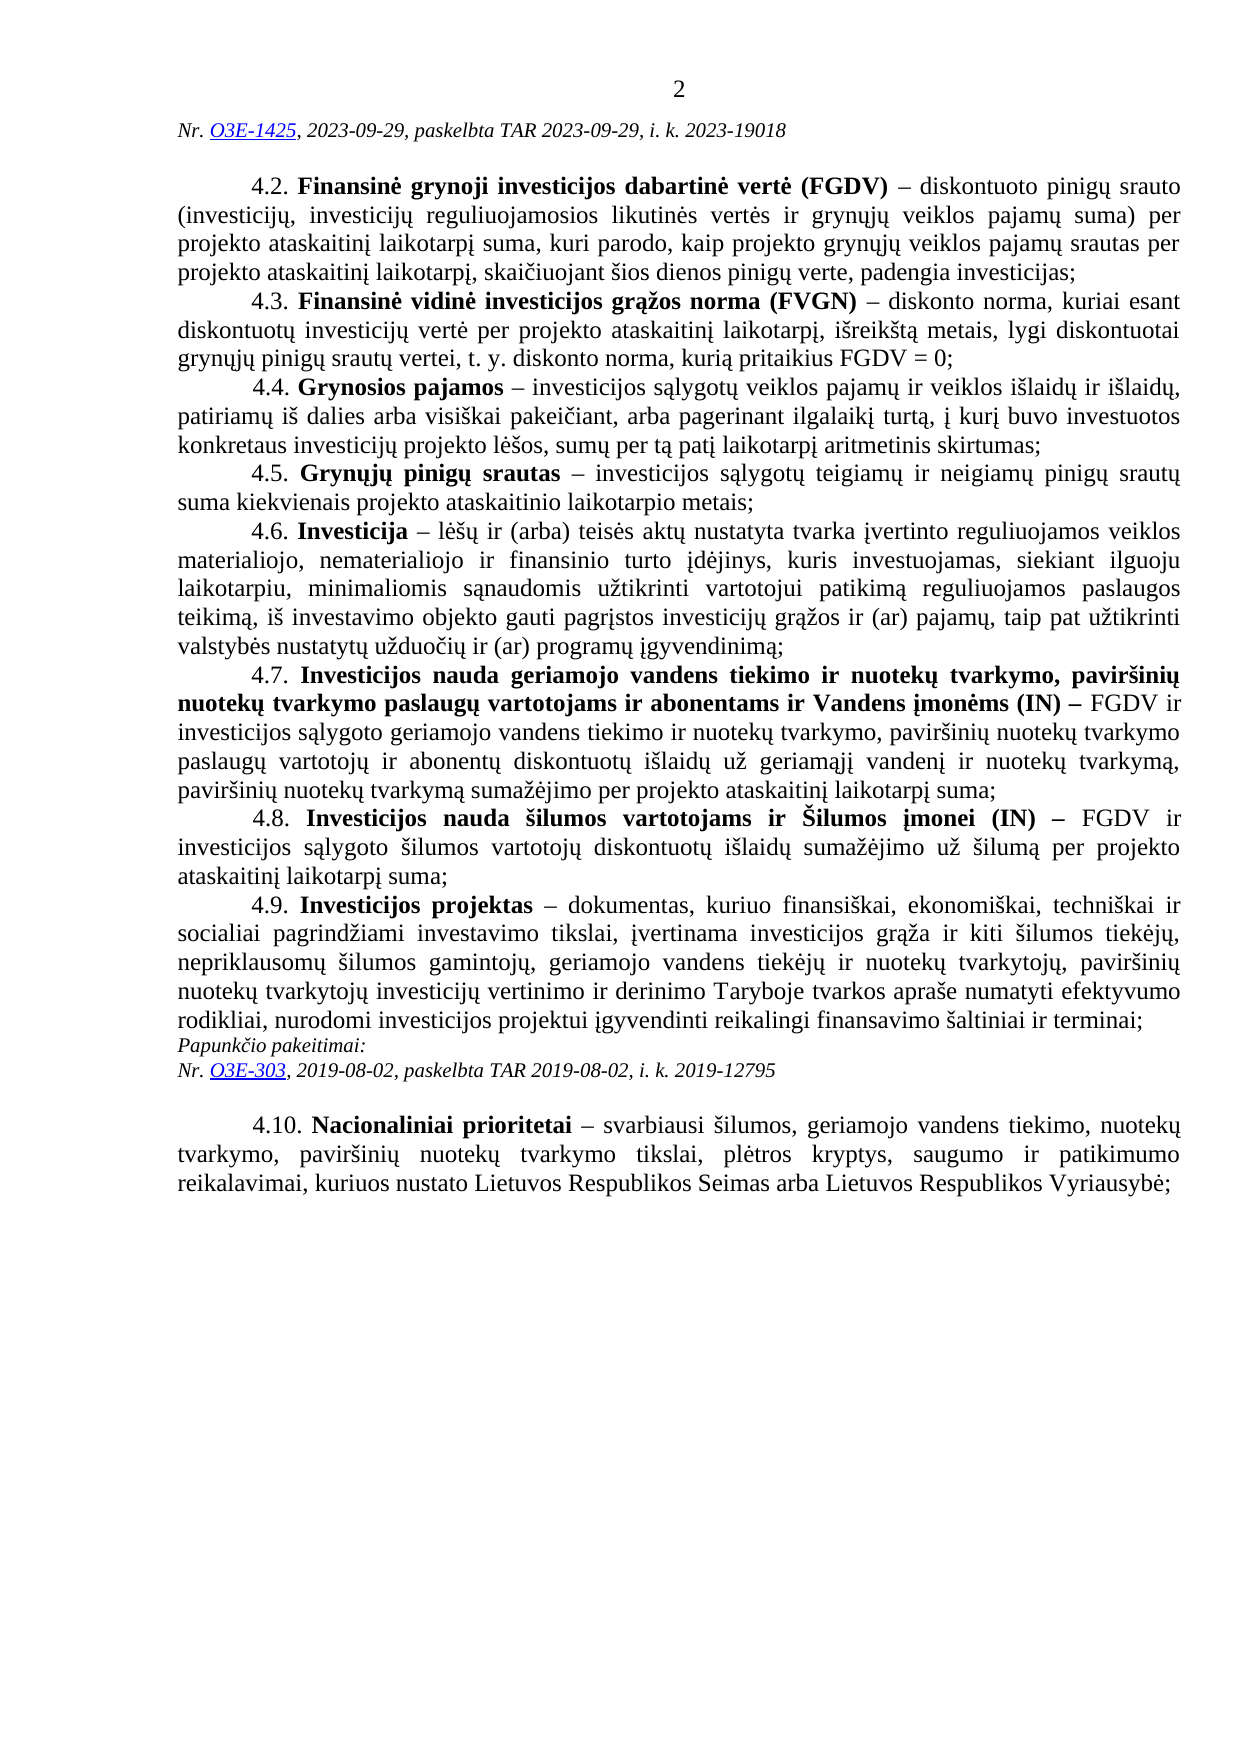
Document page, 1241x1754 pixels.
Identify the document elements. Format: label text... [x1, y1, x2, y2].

text Papunkčio pakeitimai: [177, 1033, 1181, 1057]
text 4.10. Nacionaliniai prioritetai – svarbiausi šilumos, geriamojo vandens tiekimo, nuotekų tvarkymo, paviršinių nuotekų tvarkymo tikslai, plėtros kryptys, saugumo ir patikimumo reikalavimai, kuriuos nustato Lietuvos Respublikos Seimas arba Lietuvos Respublikos Vyriausybė; [177, 1110, 1181, 1197]
text 4.5. Grynųjų pinigų srautas – investicijos sąlygotų teigiamų ir neigiamų pinigų srautų suma kiekvienais projekto ataskaitinio laikotarpio metais; [177, 458, 1181, 516]
text 4.4. Grynosios pajamos – investicijos sąlygotų veiklos pajamų ir veiklos išlaidų ir išlaidų, patiriamų iš dalies arba visiškai pakeičiant, arba pagerinant ilgalaikį turtą, į kurį buvo investuotos konkretaus investicijų projekto lėšos, sumų per tą patį laikotarpį aritmetinis skirtumas; [177, 372, 1181, 458]
text 4.9. Investicijos projektas – dokumentas, kuriuo finansiškai, ekonomiškai, techniškai ir socialiai pagrindžiami investavimo tikslai, įvertinama investicijos grąža ir kiti šilumos tiekėjų, nepriklausomų šilumos gamintojų, geriamojo vandens tiekėjų ir nuotekų tvarkytojų, paviršinių nuotekų tvarkytojų investicijų vertinimo ir derinimo Taryboje tvarkos apraše numatyti efektyvumo rodikliai, nurodomi investicijos projektui įgyvendinti reikalingi finansavimo šaltiniai ir terminai; [177, 890, 1181, 1033]
text 4.6. Investicija – lėšų ir (arba) teisės aktų nustatyta tvarka įvertinto reguliuojamos veiklos materialiojo, nematerialiojo ir finansinio turto įdėjinys, kuris investuojamas, siekiant ilguoju laikotarpiu, minimaliomis sąnaudomis užtikrinti vartotojui patikimą reguliuojamos paslaugos teikimą, iš investavimo objekto gauti pagrįstos investicijų grąžos ir (ar) pajamų, taip pat užtikrinti valstybės nustatytų užduočių ir (ar) programų įgyvendinimą; [177, 516, 1181, 660]
text 4.7. Investicijos nauda geriamojo vandens tiekimo ir nuotekų tvarkymo, paviršinių nuotekų tvarkymo paslaugų vartotojams ir abonentams ir Vandens įmonėms (IN) – FGDV ir investicijos sąlygoto geriamojo vandens tiekimo ir nuotekų tvarkymo, paviršinių nuotekų tvarkymo paslaugų vartotojų ir abonentų diskontuotų išlaidų už geriamąjį vandenį ir nuotekų tvarkymą, paviršinių nuotekų tvarkymą sumažėjimo per projekto ataskaitinį laikotarpį suma; [177, 660, 1181, 803]
text 4.8. Investicijos nauda šilumos vartotojams ir Šilumos įmonei (IN) – FGDV ir investicijos sąlygoto šilumos vartotojų diskontuotų išlaidų sumažėjimo už šilumą per projekto ataskaitinį laikotarpį suma; [177, 803, 1181, 890]
text 4.2. Finansinė grynoji investicijos dabartinė vertė (FGDV) – diskontuoto pinigų srauto (investicijų, investicijų reguliuojamosios likutinės vertės ir grynųjų veiklos pajamų suma) per projekto ataskaitinį laikotarpį suma, kuri parodo, kaip projekto grynųjų veiklos pajamų srautas per projekto ataskaitinį laikotarpį, skaičiuojant šios dienos pinigų verte, padengia investicijas; [177, 171, 1181, 286]
text Nr. O3E-303, 2019-08-02, paskelbta TAR 2019-08-02, i. k. 2019-12795 [177, 1057, 1181, 1082]
text Nr. O3E-1425, 2023-09-29, paskelbta TAR 2023-09-29, i. k. 2023-19018 [177, 118, 1181, 142]
text 4.3. Finansinė vidinė investicijos grąžos norma (FVGN) – diskonto norma, kuriai esant diskontuotų investicijų vertė per projekto ataskaitinį laikotarpį, išreikštą metais, lygi diskontuotai grynųjų pinigų srautų vertei, t. y. diskonto norma, kurią pritaikius FGDV = 0; [177, 286, 1181, 372]
